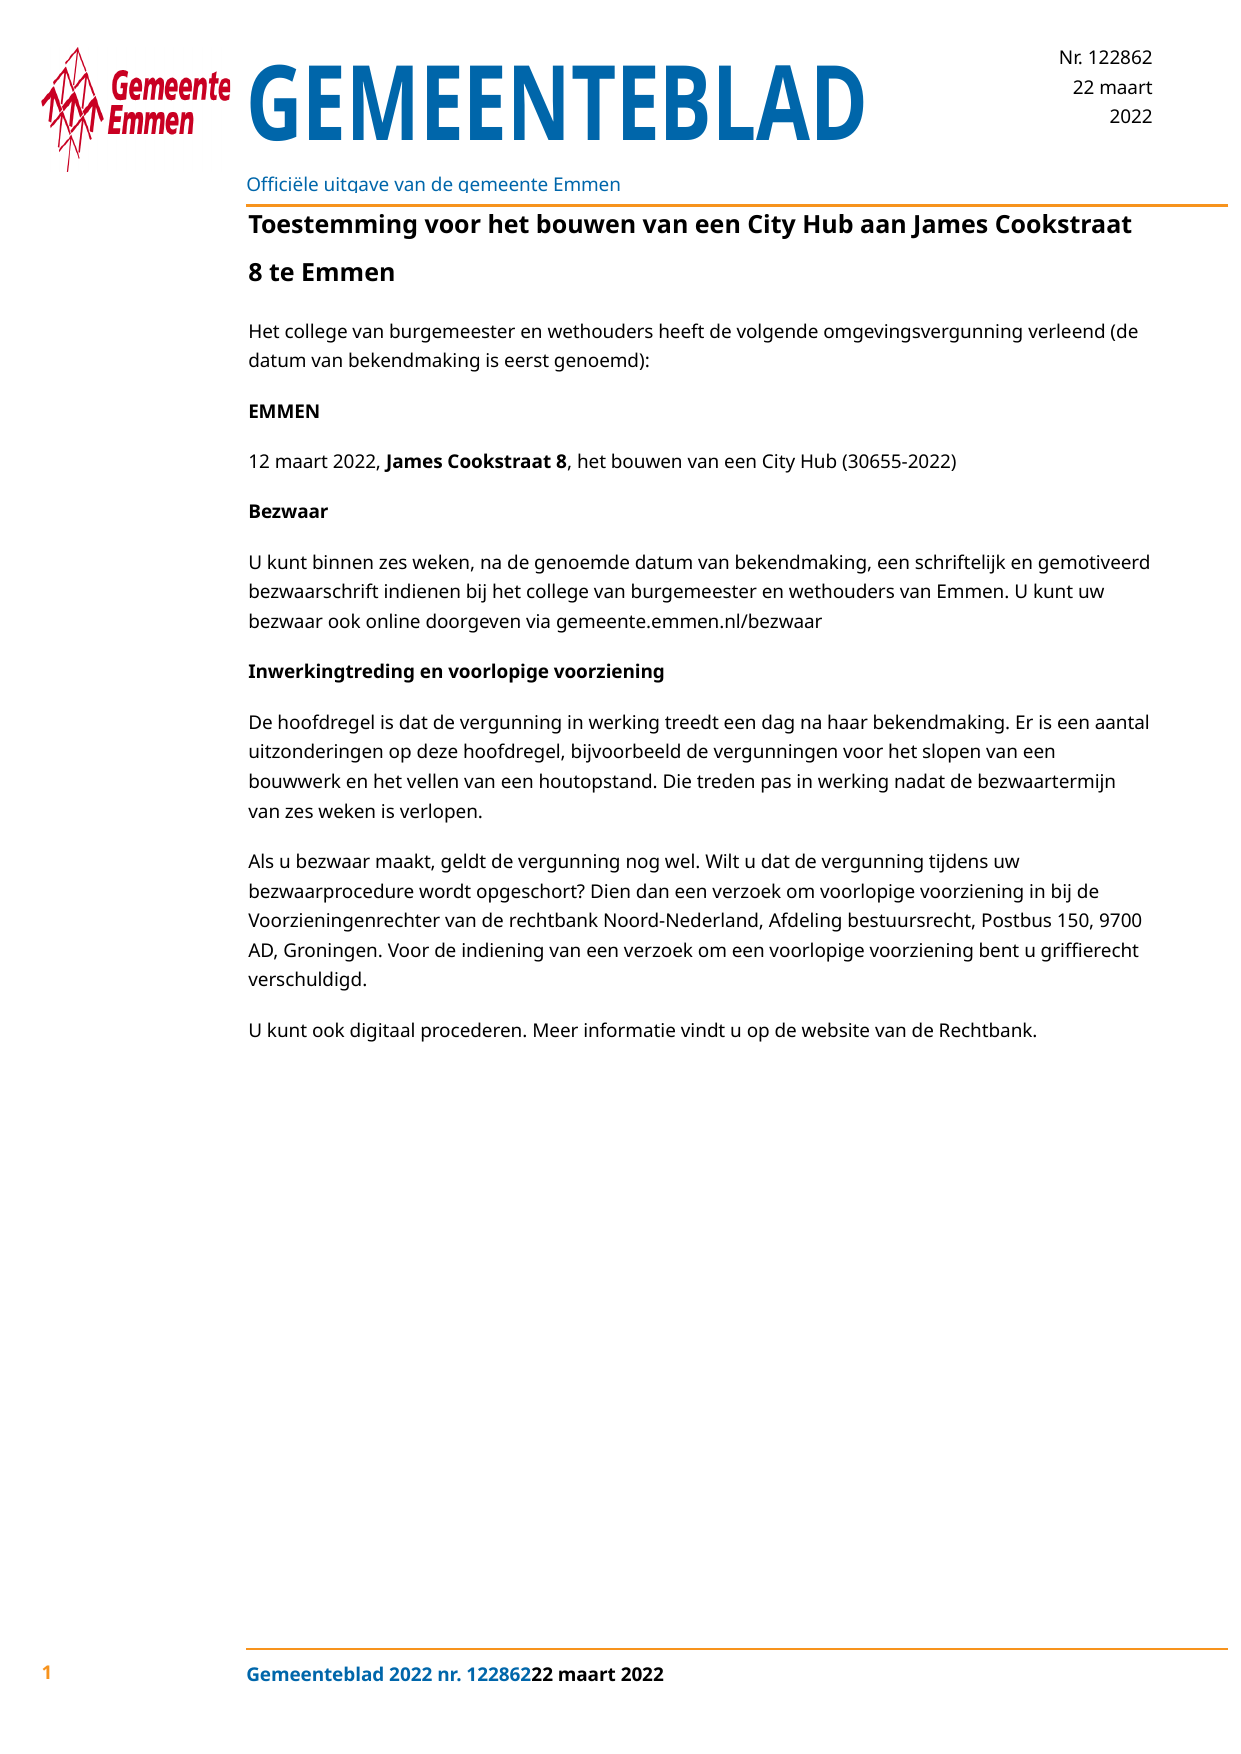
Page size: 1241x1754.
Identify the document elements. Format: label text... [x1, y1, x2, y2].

picture [41, 47, 231, 172]
text EMMEN [248, 398, 1152, 424]
text Toestemming voor het bouwen van een City Hub aan James Cookstraat 8 te Emmen [248, 207, 1152, 288]
text De hoofdregel is dat de vergunning in werking treedt een dag na haar bekendmaking. Er is een aantal uitzonderingen op deze hoofdregel, bijvoorbeeld de vergunningen voor het slopen van een bouwwerk en het vellen van een houtopstand. Die treden pas in werking nadat de bezwaartermijn van zes weken is verlopen. [248, 709, 1152, 824]
text Bezwaar [248, 499, 1152, 524]
text Inwerkingtreding en voorlopige voorziening [248, 659, 1152, 684]
text Als u bezwaar maakt, geldt de vergunning nog wel. Wilt u dat de vergunning tijdens uw bezwaarprocedure wordt opgeschort? Dien dan een verzoek om voorlopige voorziening in bij de Voorzieningenrechter van de rechtbank Noord-Nederland, Afdeling bestuursrecht, Postbus 150, 9700 AD, Groningen. Voor de indiening van een verzoek om een voorlopige voorziening bent u griffierecht verschuldigd. [248, 848, 1152, 992]
text U kunt ook digitaal procederen. Meer informatie vindt u op de website van de Rechtbank. [248, 1017, 1152, 1043]
text U kunt binnen zes weken, na de genoemde datum van bekendmaking, een schriftelijk en gemotiveerd bezwaarschrift indienen bij het college van burgemeester en wethouders van Emmen. U kunt uw bezwaar ook online doorgeven via gemeente.emmen.nl/bezwaar [248, 549, 1152, 634]
text 12 maart 2022, James Cookstraat 8, het bouwen van een City Hub (30655-2022) [248, 448, 1152, 474]
text Het college van burgemeester en wethouders heeft de volgende omgevingsvergunning verleend (de datum van bekendmaking is eerst genoemd): [248, 318, 1152, 373]
